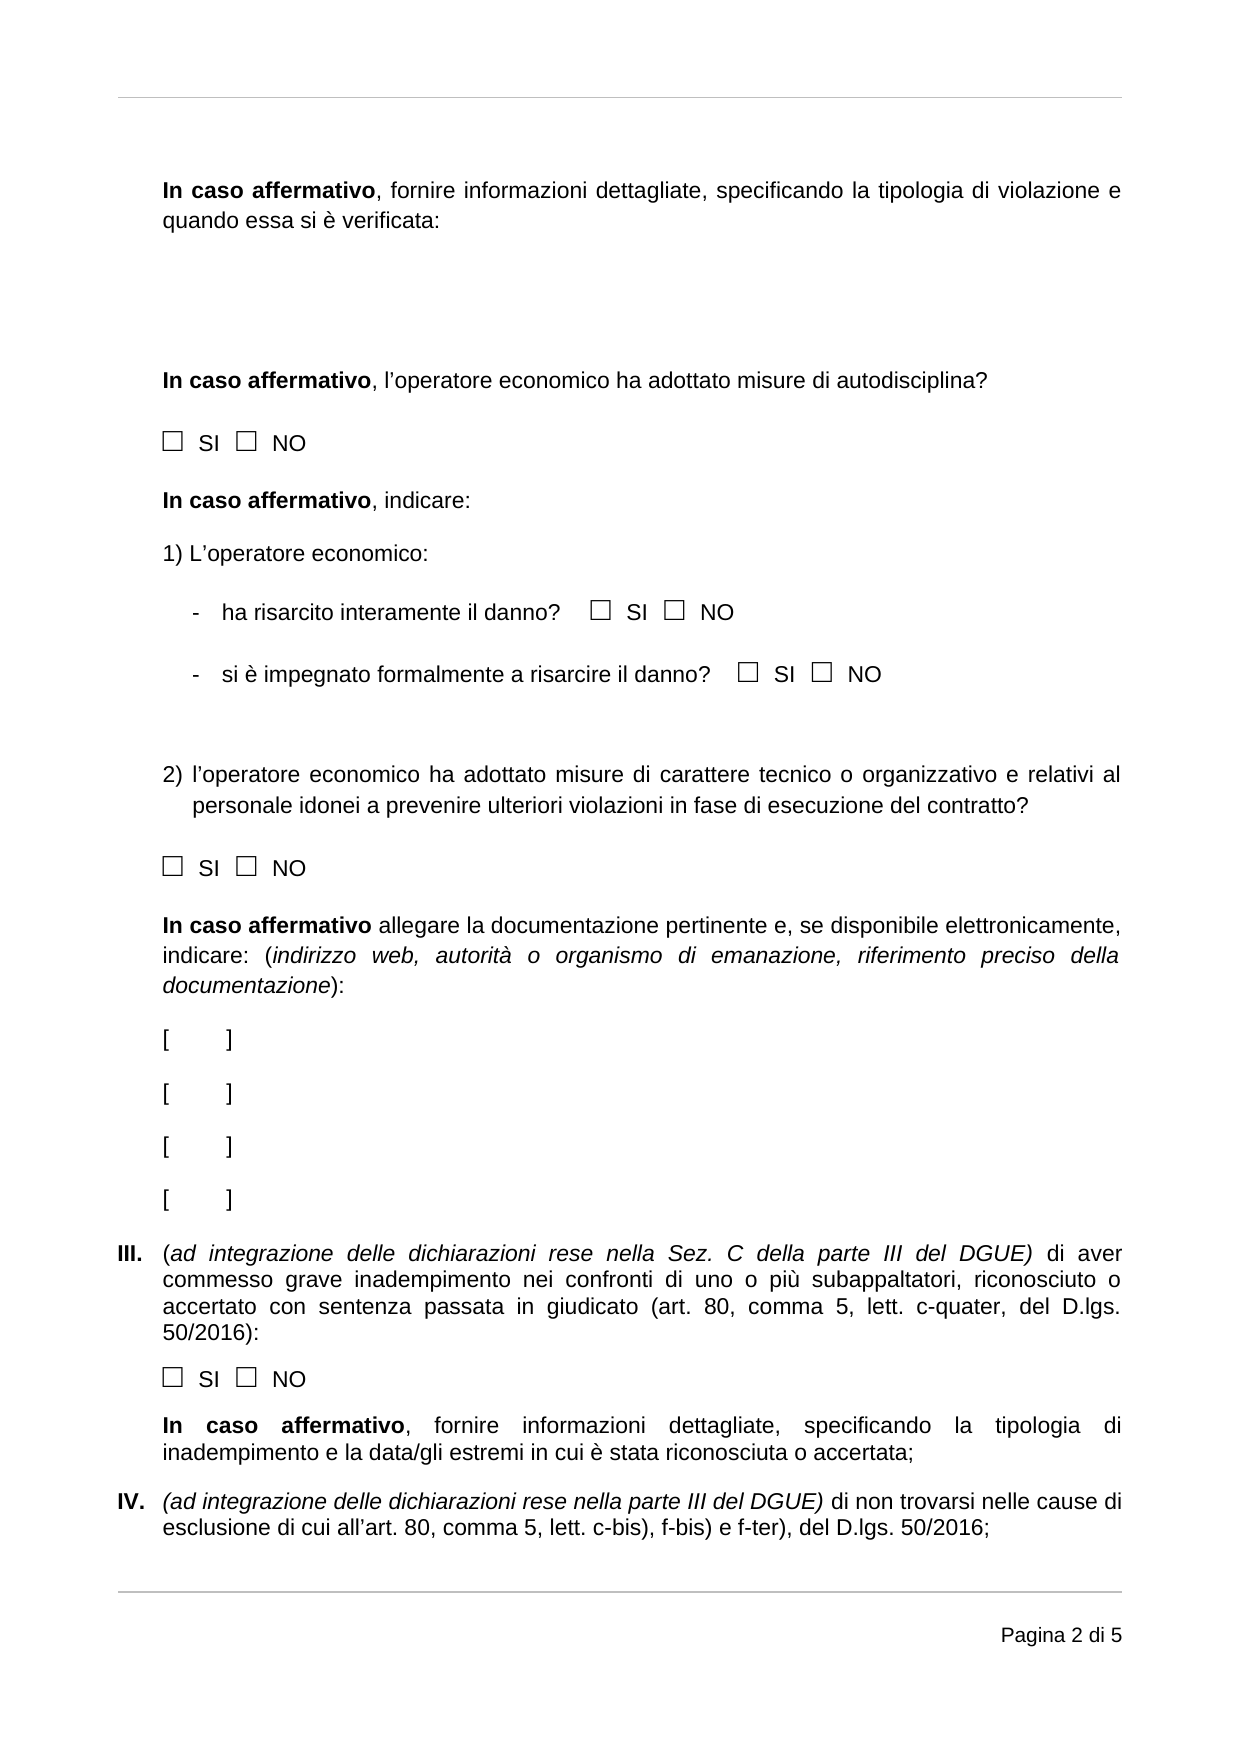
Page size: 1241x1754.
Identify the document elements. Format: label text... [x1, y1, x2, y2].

text □ SI □ NO [162, 1356, 1122, 1394]
list (ad integrazione delle dichiarazioni rese nella Sez. C della parte III del DGUE) di aver commesso grave inadempimento nei confronti di uno o più subappaltatori, riconosciuto o accertato con sentenza passata in giudicato (art. 80, comma 5, lett. c-quater, del D.lgs. 50/2016): [117, 1240, 1122, 1345]
text [ ] [162, 1078, 1122, 1105]
text - ha risarcito interamente il danno? □ SI □ NO [192, 589, 1122, 628]
text In caso affermativo allegare la documentazione pertinente e, se disponibile elettronicamente, indicare: (indirizzo web, autorità o organismo di emanazione, riferimento preciso della documentazione): [162, 912, 1122, 998]
text - si è impegnato formalmente a risarcire il danno? □ SI □ NO [192, 651, 1122, 689]
text In caso affermativo, indicare: [162, 487, 1122, 513]
text [ ] [162, 1132, 1122, 1158]
text [ ] [162, 1025, 1122, 1052]
text 1) L’operatore economico: [162, 540, 1122, 566]
text □ SI □ NO [162, 420, 1122, 458]
text In caso affermativo, fornire informazioni dettagliate, specificando la tipologia di inadempimento e la data/gli estremi in cui è stata riconosciuta o accertata; [162, 1412, 1122, 1465]
text 2) l’operatore economico ha adottato misure di carattere tecnico o organizzativo e relativi al personale idonei a prevenire ulteriori violazioni in fase di esecuzione del contratto? [162, 761, 1122, 818]
text [ ] [162, 1185, 1122, 1211]
text In caso affermativo, fornire informazioni dettagliate, specificando la tipologia di violazione e quando essa si è verificata: [162, 177, 1122, 234]
list (ad integrazione delle dichiarazioni rese nella parte III del DGUE) di non trovarsi nelle cause di esclusione di cui all’art. 80, comma 5, lett. c-bis), f-bis) e f-ter), del D.lgs. 50/2016; [117, 1488, 1122, 1541]
text □ SI □ NO [162, 845, 1122, 883]
text In caso affermativo, l’operatore economico ha adottato misure di autodisciplina? [162, 367, 1122, 393]
